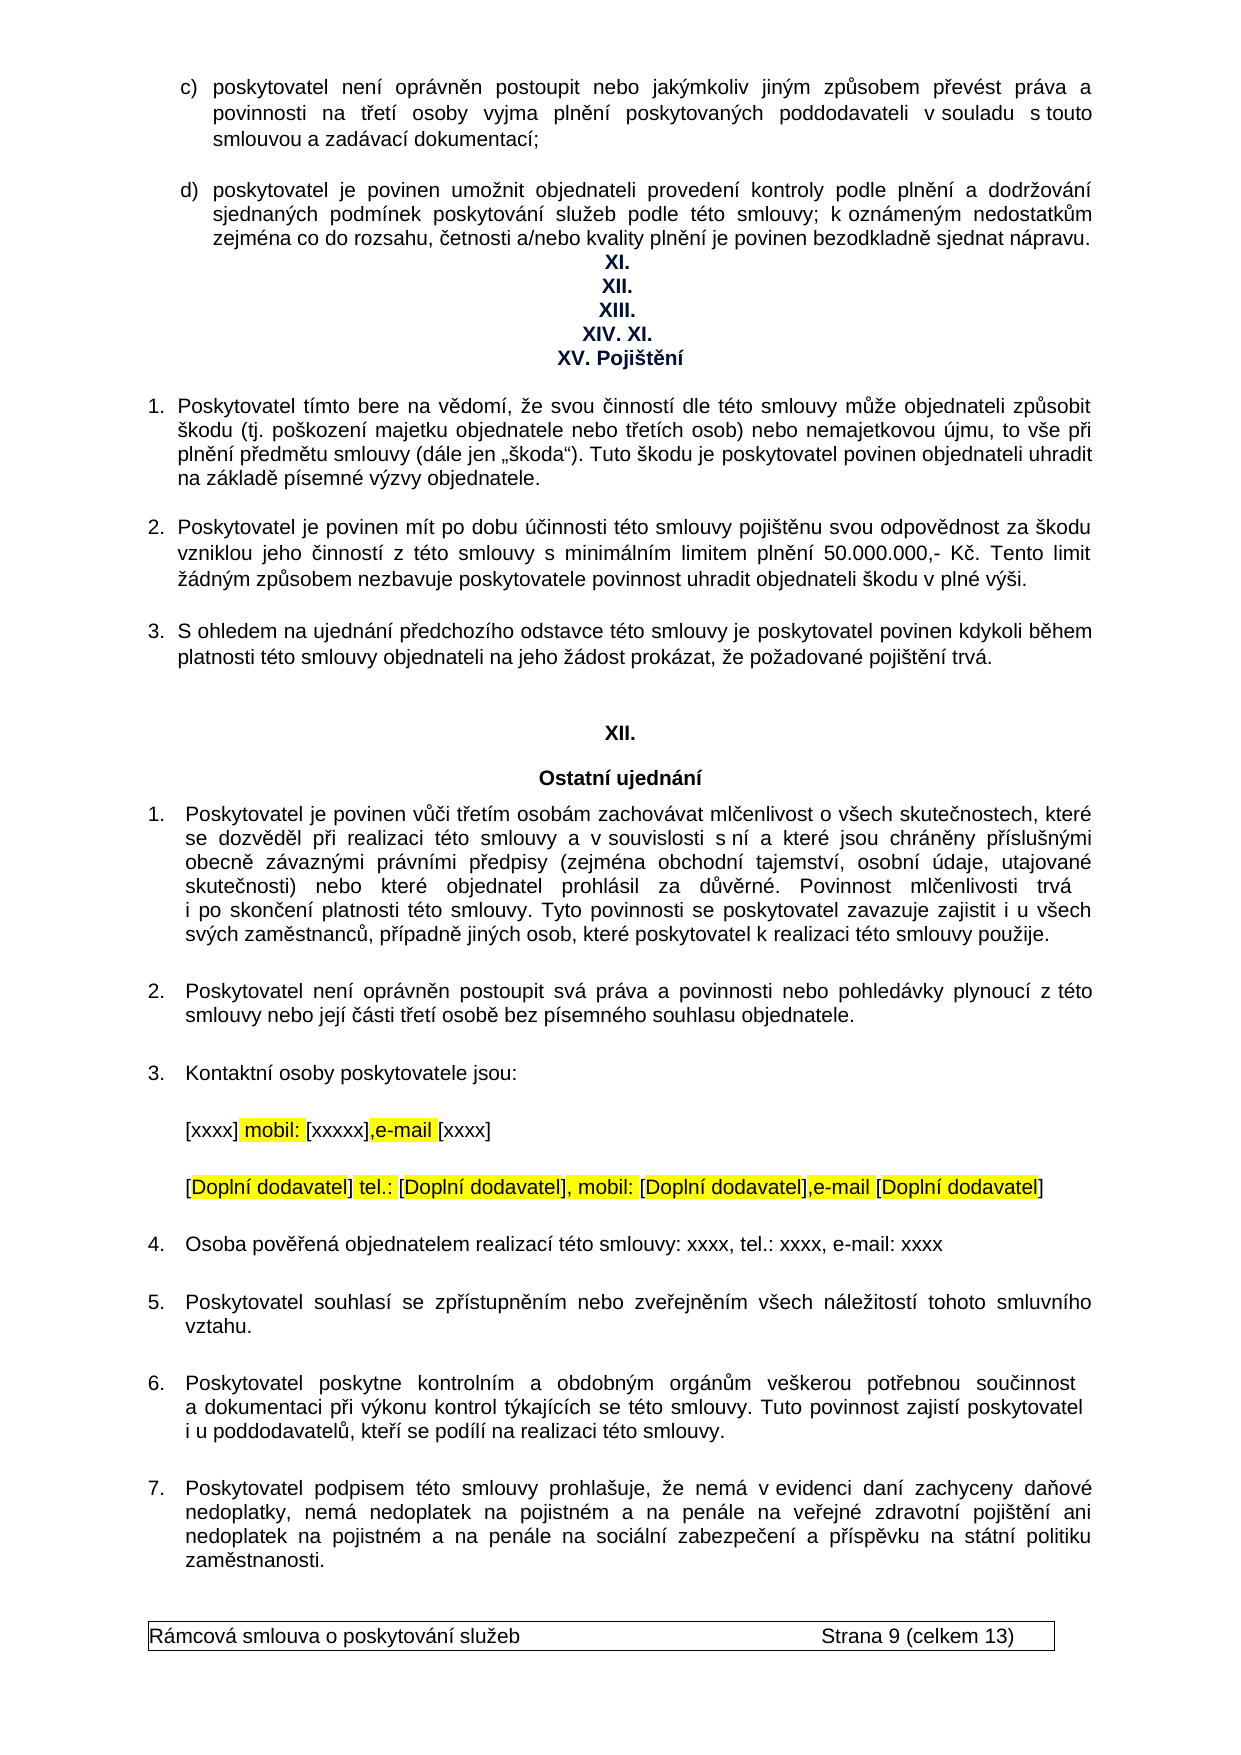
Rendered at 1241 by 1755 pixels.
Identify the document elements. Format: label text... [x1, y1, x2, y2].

list Kontaktní osoby poskytovatele jsou: [148, 1060, 1093, 1084]
list Osoba pověřená objednatelem realizací této smlouvy: xxxx, tel.: xxxx, e-mail: xxxx [148, 1232, 1093, 1256]
list S ohledem na ujednání předchozího odstavce této smlouvy je poskytovatel povinen kdykoli během platnosti této smlouvy objednateli na jeho žádost prokázat, že požadované pojištění trvá. [148, 618, 1093, 670]
text [xxxx] mobil: [xxxxx],e-mail [xxxx] [185, 1118, 1093, 1142]
list Poskytovatel tímto bere na vědomí, že svou činností dle této smlouvy může objednateli způsobit škodu (tj. poškození majetku objednatele nebo třetích osob) nebo nemajetkovou újmu, to vše při plnění předmětu smlouvy (dále jen „škoda“). Tuto škodu je poskytovatel povinen objednateli uhradit na základě písemné výzvy objednatele. [148, 394, 1093, 489]
text Ostatní ujednání [148, 766, 1093, 789]
list poskytovatel není oprávněn postoupit nebo jakýmkoliv jiným způsobem převést práva a povinnosti na třetí osoby vyjma plnění poskytovaných poddodavateli v souladu s touto smlouvou a zadávací dokumentací; [180, 74, 1093, 152]
subtitle Pojištění [148, 346, 1093, 370]
list Poskytovatel je povinen vůči třetím osobám zachovávat mlčenlivost o všech skutečnostech, které se dozvěděl při realizaci této smlouvy a v souvislosti s ní a které jsou chráněny příslušnými obecně závaznými právními předpisy (zejména obchodní tajemství, osobní údaje, utajované skutečnosti) nebo které objednatel prohlásil za důvěrné. Povinnost mlčenlivosti trvá i po skončení platnosti této smlouvy. Tyto povinnosti se poskytovatel zavazuje zajistit i u všech svých zaměstnanců, případně jiných osob, které poskytovatel k realizaci této smlouvy použije. [148, 802, 1093, 946]
list poskytovatel je povinen umožnit objednateli provedení kontroly podle plnění a dodržování sjednaných podmínek poskytování služeb podle této smlouvy; k oznámeným nedostatkům zejména co do rozsahu, četnosti a/nebo kvality plnění je povinen bezodkladně sjednat nápravu. [180, 178, 1093, 250]
list Poskytovatel podpisem této smlouvy prohlašuje, že nemá v evidenci daní zachyceny daňové nedoplatky, nemá nedoplatek na pojistném a na penále na veřejné zdravotní pojištění ani nedoplatek na pojistném a na penále na sociální zabezpečení a příspěvku na státní politiku zaměstnanosti. [148, 1476, 1093, 1572]
list Poskytovatel není oprávněn postoupit svá práva a povinnosti nebo pohledávky plynoucí z této smlouvy nebo její části třetí osobě bez písemného souhlasu objednatele. [148, 979, 1093, 1027]
list Poskytovatel je povinen mít po dobu účinnosti této smlouvy pojištěnu svou odpovědnost za škodu vzniklou jeho činností z této smlouvy s minimálním limitem plnění 50.000.000,- Kč. Tento limit žádným způsobem nezbavuje poskytovatele povinnost uhradit objednateli škodu v plné výši. [148, 513, 1093, 592]
text [Doplní dodavatel] tel.: [Doplní dodavatel], mobil: [Doplní dodavatel],e-mail [Doplní dodavatel] [185, 1175, 1093, 1199]
list Poskytovatel poskytne kontrolním a obdobným orgánům veškerou potřebnou součinnost a dokumentaci při výkonu kontrol týkajících se této smlouvy. Tuto povinnost zajistí poskytovatel i u poddodavatelů, kteří se podílí na realizaci této smlouvy. [148, 1371, 1093, 1443]
text XII. [148, 721, 1093, 745]
list Poskytovatel souhlasí se zpřístupněním nebo zveřejněním všech náležitostí tohoto smluvního vztahu. [148, 1289, 1093, 1337]
subtitle XI. [148, 322, 1093, 346]
